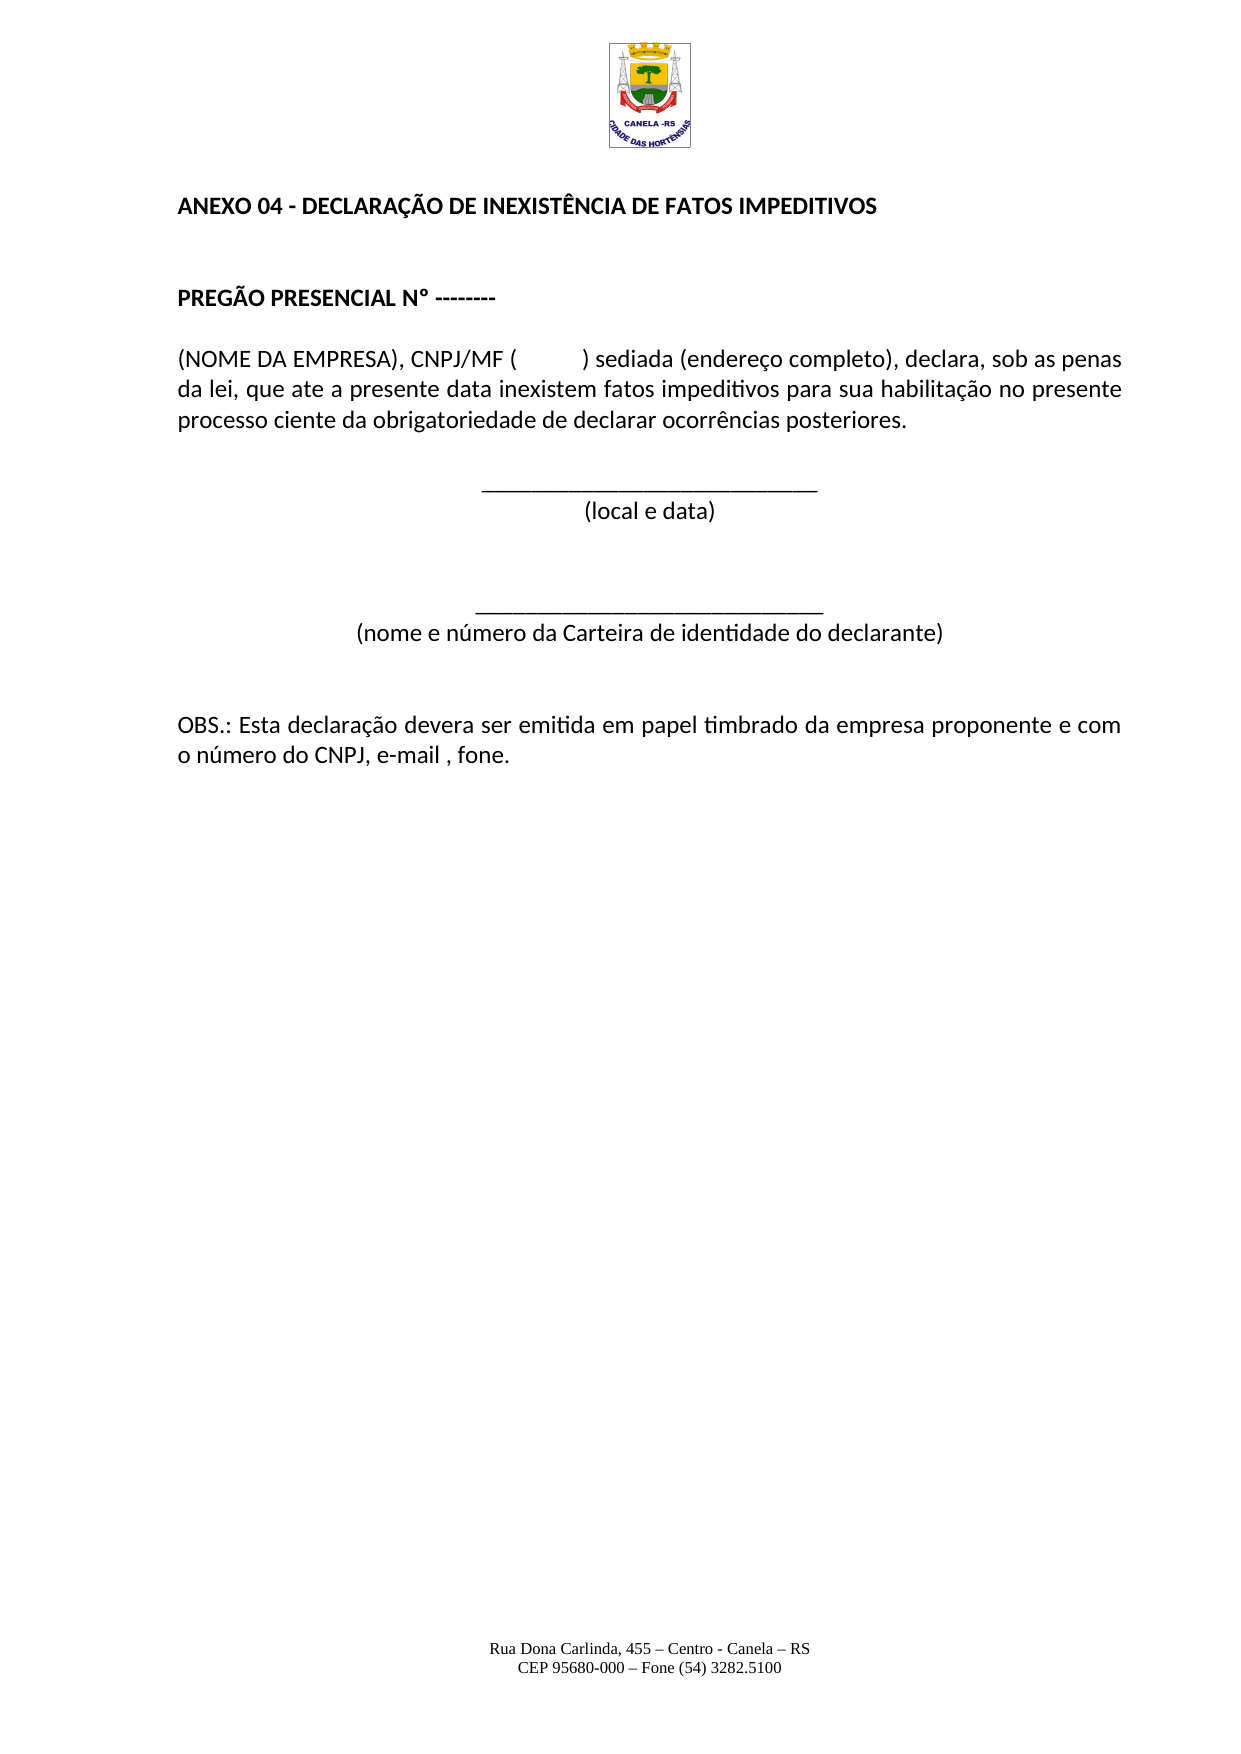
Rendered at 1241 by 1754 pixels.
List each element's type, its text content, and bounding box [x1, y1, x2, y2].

text OBS.: Esta declaração devera ser emitida em papel timbrado da empresa proponente e com o número do CNPJ, e-mail , fone. [177, 709, 1122, 770]
text ____________________________ [177, 587, 1122, 617]
picture [610, 44, 690, 147]
text (local e data) [177, 495, 1122, 526]
text ANEXO 04 - DECLARAÇÃO DE INEXISTÊNCIA DE FATOS IMPEDITIVOS [177, 190, 1122, 221]
text PREGÃO PRESENCIAL Nº -------- [177, 282, 1122, 312]
text (nome e número da Carteira de identidade do declarante) [177, 617, 1122, 648]
text ___________________________ [177, 465, 1122, 495]
text (NOME DA EMPRESA), CNPJ/MF ( ) sediada (endereço completo), declara, sob as penas da lei, que ate a presente data inexistem fatos impeditivos para sua habilitação no presente processo ciente da obrigatoriedade de declarar ocorrências posteriores. [177, 343, 1122, 434]
